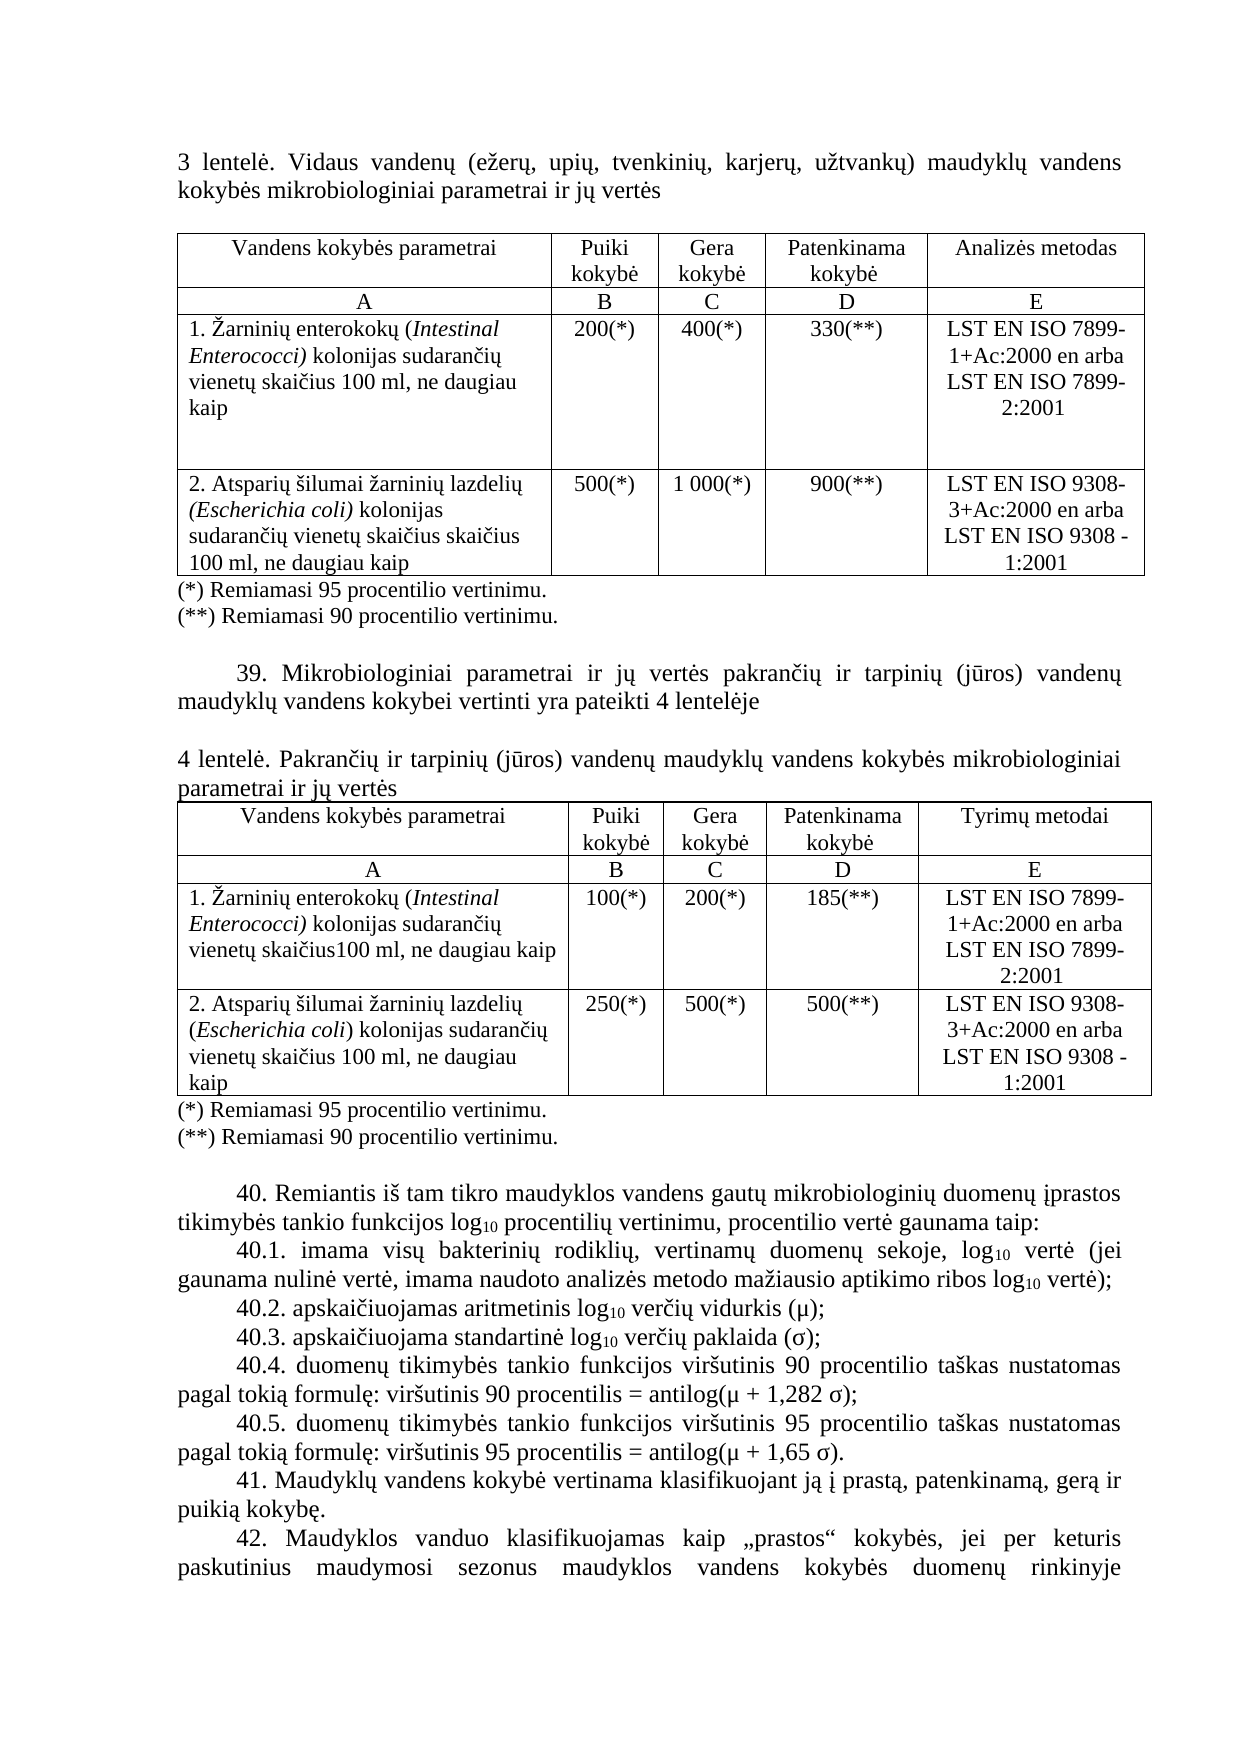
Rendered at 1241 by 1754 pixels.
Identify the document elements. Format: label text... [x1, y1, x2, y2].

table_cell LST EN ISO 9308-3+Ac:2000 en arba LST EN ISO 9308 -1:2001 [928, 470, 1144, 575]
text 40.4. duomenų tikimybės tankio funkcijos viršutinis 90 procentilio taškas nustatomas pagal tokią formulę: viršutinis 90 procentilis = antilog(μ + 1,282 σ); [177, 1350, 1122, 1408]
table_header Vandens kokybės parametrai [178, 803, 568, 855]
text 40.1. imama visų bakterinių rodiklių, vertinamų duomenų sekoje, log10 vertė (jei gaunama nulinė vertė, imama naudoto analizės metodo mažiausio aptikimo ribos log10 vertė); [177, 1235, 1122, 1293]
table_cell LST EN ISO 7899-1+Ac:2000 en arba LST EN ISO 7899-2:2001 [919, 884, 1151, 989]
table_cell B [569, 856, 663, 882]
table_cell 500(*) [552, 470, 658, 575]
table_cell 1 000(*) [659, 470, 765, 575]
table_header Vandens kokybės parametrai [178, 234, 551, 287]
table_cell 200(*) [552, 315, 658, 469]
table_header Analizės metodas [928, 234, 1144, 287]
table_header Puiki kokybė [569, 803, 663, 855]
text 40.5. duomenų tikimybės tankio funkcijos viršutinis 95 procentilio taškas nustatomas pagal tokią formulę: viršutinis 95 procentilis = antilog(μ + 1,65 σ). [177, 1408, 1122, 1465]
table_header Patenkinama kokybė [766, 234, 927, 287]
table_header Tyrimų metodai [919, 803, 1151, 855]
table_cell D [767, 856, 918, 882]
text (**) Remiamasi 90 procentilio vertinimu. [177, 602, 1122, 629]
text 41. Maudyklų vandens kokybė vertinama klasifikuojant ją į prastą, patenkinamą, gerą ir puikią kokybę. [177, 1465, 1122, 1523]
text 4 lentelė. Pakrančių ir tarpinių (jūros) vandenų maudyklų vandens kokybės mikrobiologiniai parametrai ir jų vertės [177, 744, 1122, 801]
text 40. Remiantis iš tam tikro maudyklos vandens gautų mikrobiologinių duomenų įprastos tikimybės tankio funkcijos log10 procentilių vertinimu, procentilio vertė gaunama taip: [177, 1178, 1122, 1235]
table_cell E [928, 288, 1144, 314]
table_header Gera kokybė [659, 234, 765, 287]
text 42. Maudyklos vanduo klasifikuojamas kaip „prastos“ kokybės, jei per keturis paskutinius maudymosi sezonus maudyklos vandens kokybės duomenų rinkinyje [177, 1523, 1122, 1580]
table_header Patenkinama kokybė [767, 803, 918, 855]
table_cell C [659, 288, 765, 314]
table_cell LST EN ISO 9308-3+Ac:2000 en arba LST EN ISO 9308 -1:2001 [919, 990, 1151, 1095]
table_cell 2. Atsparių šilumai žarninių lazdelių (Escherichia coli) kolonijas sudarančių vienetų skaičius skaičius 100 ml, ne daugiau kaip [178, 470, 551, 575]
table_cell 500(**) [767, 990, 918, 1095]
table_cell 100(*) [569, 884, 663, 989]
table_cell 900(**) [766, 470, 927, 575]
text (**) Remiamasi 90 procentilio vertinimu. [177, 1123, 1122, 1149]
text 40.3. apskaičiuojama standartinė log10 verčių paklaida (σ); [177, 1322, 1122, 1350]
table_cell 1. Žarninių enterokokų (Intestinal Enterococci) kolonijas sudarančių vienetų skaičius100 ml, ne daugiau kaip [178, 884, 568, 989]
table_cell 330(**) [766, 315, 927, 469]
table_cell LST EN ISO 7899-1+Ac:2000 en arba LST EN ISO 7899-2:2001 [928, 315, 1144, 469]
table_cell 1. Žarninių enterokokų (Intestinal Enterococci) kolonijas sudarančių vienetų skaičius 100 ml, ne daugiau kaip [178, 315, 551, 469]
text 40.2. apskaičiuojamas aritmetinis log10 verčių vidurkis (μ); [177, 1293, 1122, 1322]
text (*) Remiamasi 95 procentilio vertinimu. [177, 576, 1122, 602]
table_cell 250(*) [569, 990, 663, 1095]
table_cell 185(**) [767, 884, 918, 989]
table_cell C [664, 856, 766, 882]
text (*) Remiamasi 95 procentilio vertinimu. [177, 1096, 1122, 1123]
table_header Gera kokybė [664, 803, 766, 855]
table_cell A [178, 288, 551, 314]
table_cell A [178, 856, 568, 882]
table_cell 200(*) [664, 884, 766, 989]
table_header Puiki kokybė [552, 234, 658, 287]
text 3 lentelė. Vidaus vandenų (ežerų, upių, tvenkinių, karjerų, užtvankų) maudyklų vandens kokybės mikrobiologiniai parametrai ir jų vertės [177, 147, 1122, 204]
table_cell 500(*) [664, 990, 766, 1095]
table_cell B [552, 288, 658, 314]
text 39. Mikrobiologiniai parametrai ir jų vertės pakrančių ir tarpinių (jūros) vandenų maudyklų vandens kokybei vertinti yra pateikti 4 lentelėje [177, 658, 1122, 715]
table_cell E [919, 856, 1151, 882]
table_cell D [766, 288, 927, 314]
table_cell 2. Atsparių šilumai žarninių lazdelių (Escherichia coli) kolonijas sudarančių vienetų skaičius 100 ml, ne daugiau kaip [178, 990, 568, 1095]
table_cell 400(*) [659, 315, 765, 469]
